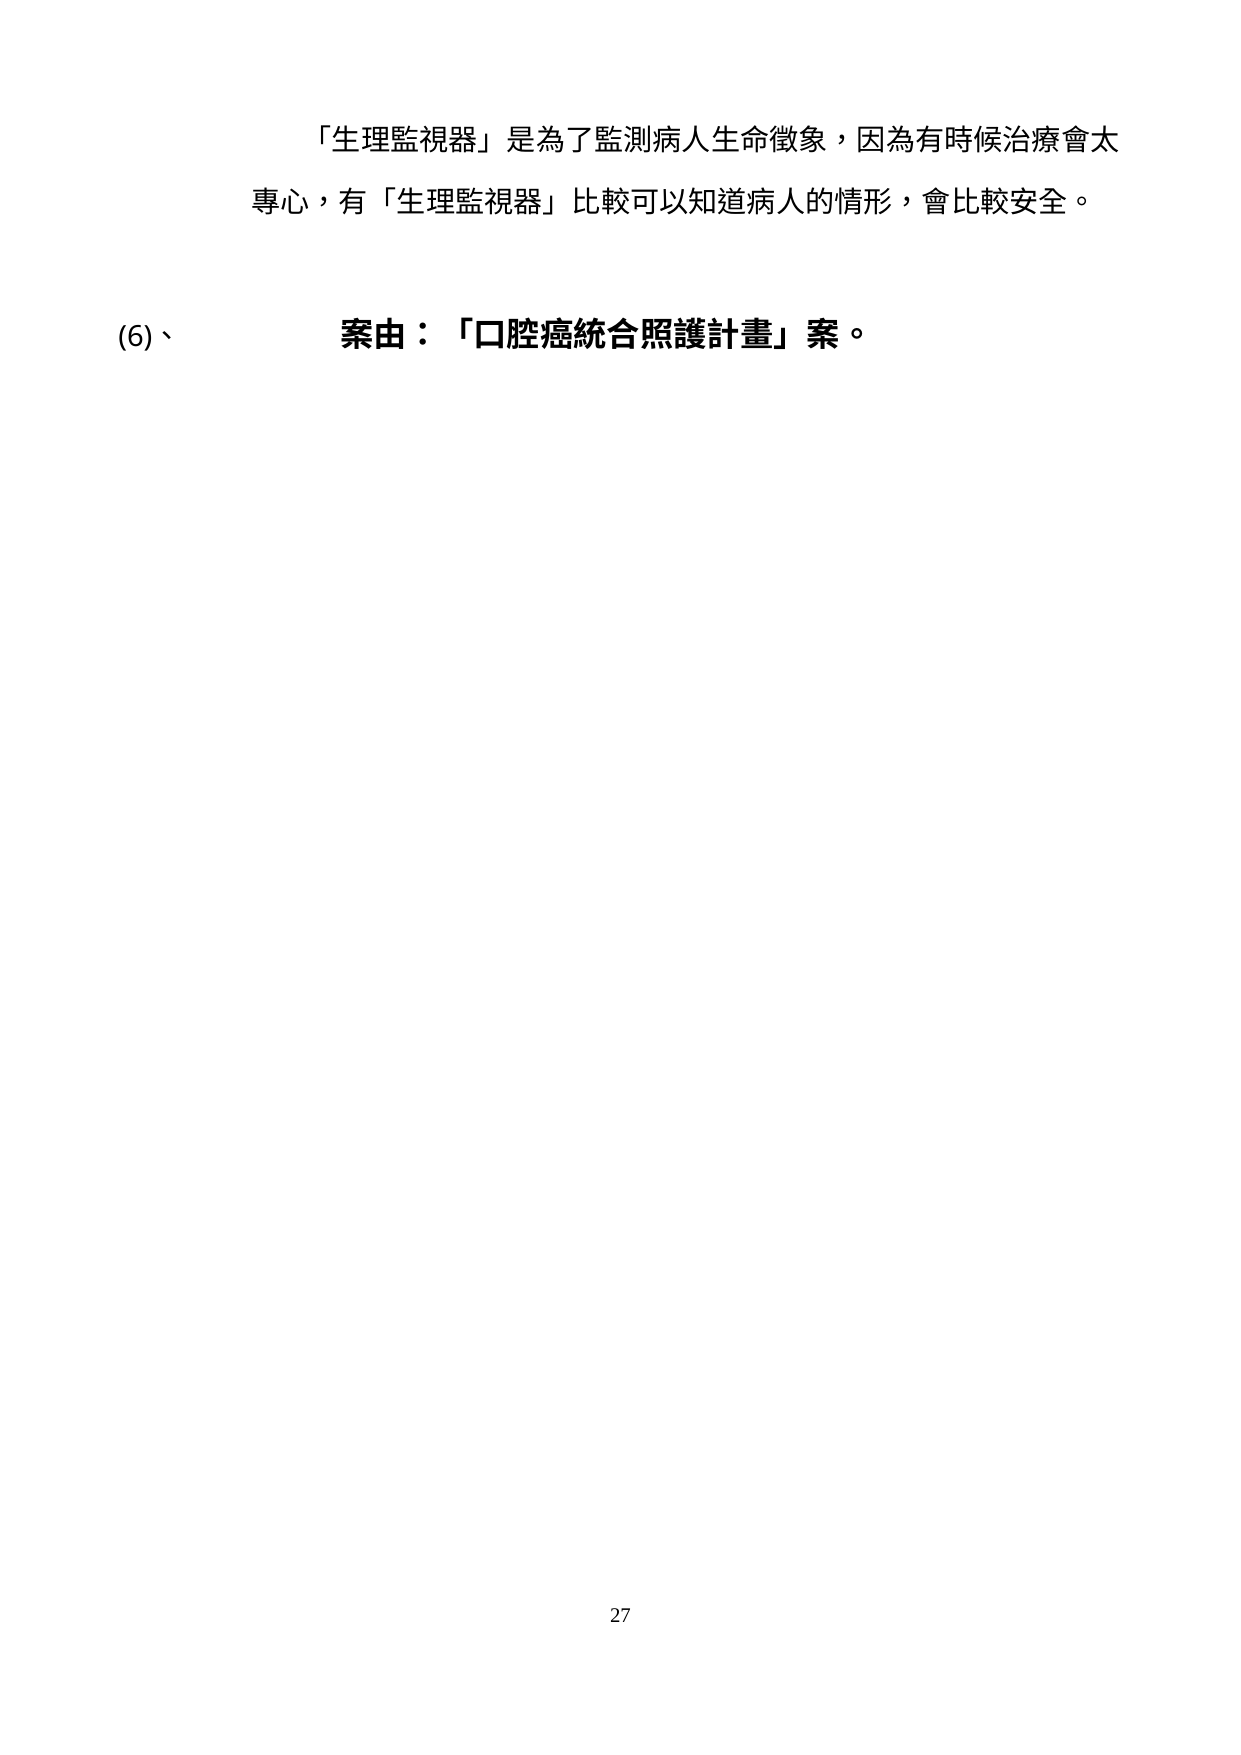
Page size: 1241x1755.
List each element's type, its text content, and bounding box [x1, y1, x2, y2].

text 「生理監視器」是為了監測病人生命徵象，因為有時候治療會太專心，有「生理監視器」比較可以知道病人的情形，會比較安全。 [251, 96, 1122, 221]
list 案由：「口腔癌統合照護計畫」案。 [118, 291, 1122, 353]
